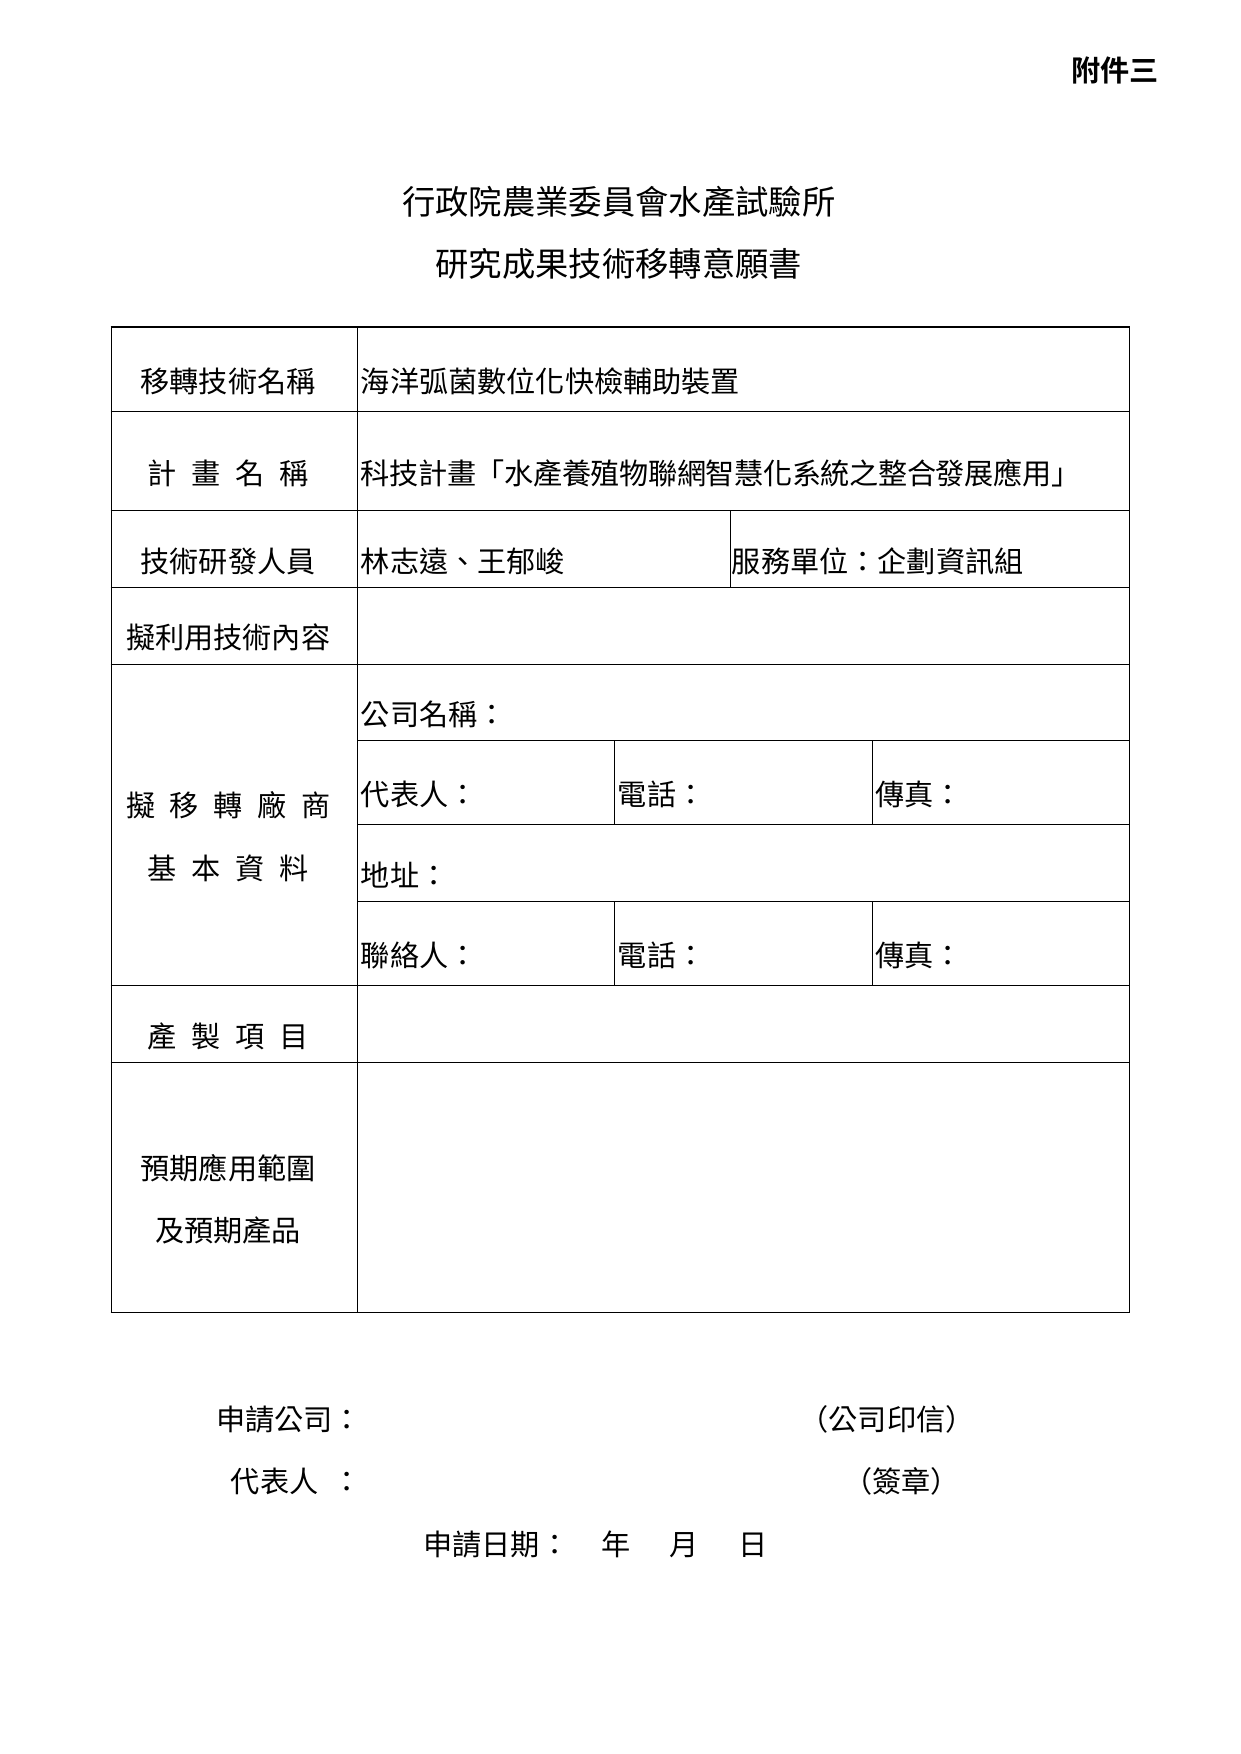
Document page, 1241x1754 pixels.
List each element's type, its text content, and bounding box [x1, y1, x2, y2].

table_cell [358, 1063, 1129, 1312]
table_cell 預期應用範圍 及預期產品 [112, 1063, 357, 1312]
table_cell 產 製 項 目 [112, 986, 357, 1062]
table_cell 聯絡人： [358, 902, 614, 985]
table_cell [358, 588, 1129, 663]
table_cell 電話： [615, 741, 872, 824]
text 申請公司： （公司印信） [148, 1376, 1042, 1438]
table_cell 計 畫 名 稱 [112, 412, 357, 510]
table_cell 技術研發人員 [112, 511, 357, 587]
table_header 海洋弧菌數位化快檢輔助裝置 [358, 328, 1129, 411]
table_cell 擬 移 轉 廠 商 基 本 資 料 [112, 665, 357, 985]
table_cell 代表人： [358, 741, 614, 824]
table_cell 傳真： [873, 902, 1129, 985]
table_header 移轉技術名稱 [112, 328, 357, 411]
text 附件三 [1032, 48, 1197, 90]
table_cell 擬利用技術內容 [112, 588, 357, 663]
table_cell 地址： [358, 825, 1129, 901]
text 行政院農業委員會水產試驗所 [148, 158, 1090, 221]
table_cell 電話： [615, 902, 872, 985]
table_cell 傳真： [873, 741, 1129, 824]
table_cell 林志遠、王郁峻 [358, 511, 730, 587]
text 代表人 ： （簽章） [148, 1438, 1042, 1501]
text [1017, 41, 1212, 118]
text 研究成果技術移轉意願書 [148, 221, 1090, 283]
table_cell 科技計畫「水產養殖物聯網智慧化系統之整合發展應用」 [358, 412, 1129, 510]
table_cell 服務單位：企劃資訊組 [731, 511, 1129, 587]
text 申請日期： 年 月 日 [148, 1501, 1042, 1563]
table_cell 公司名稱： [358, 665, 1129, 740]
table_cell [358, 986, 1129, 1062]
